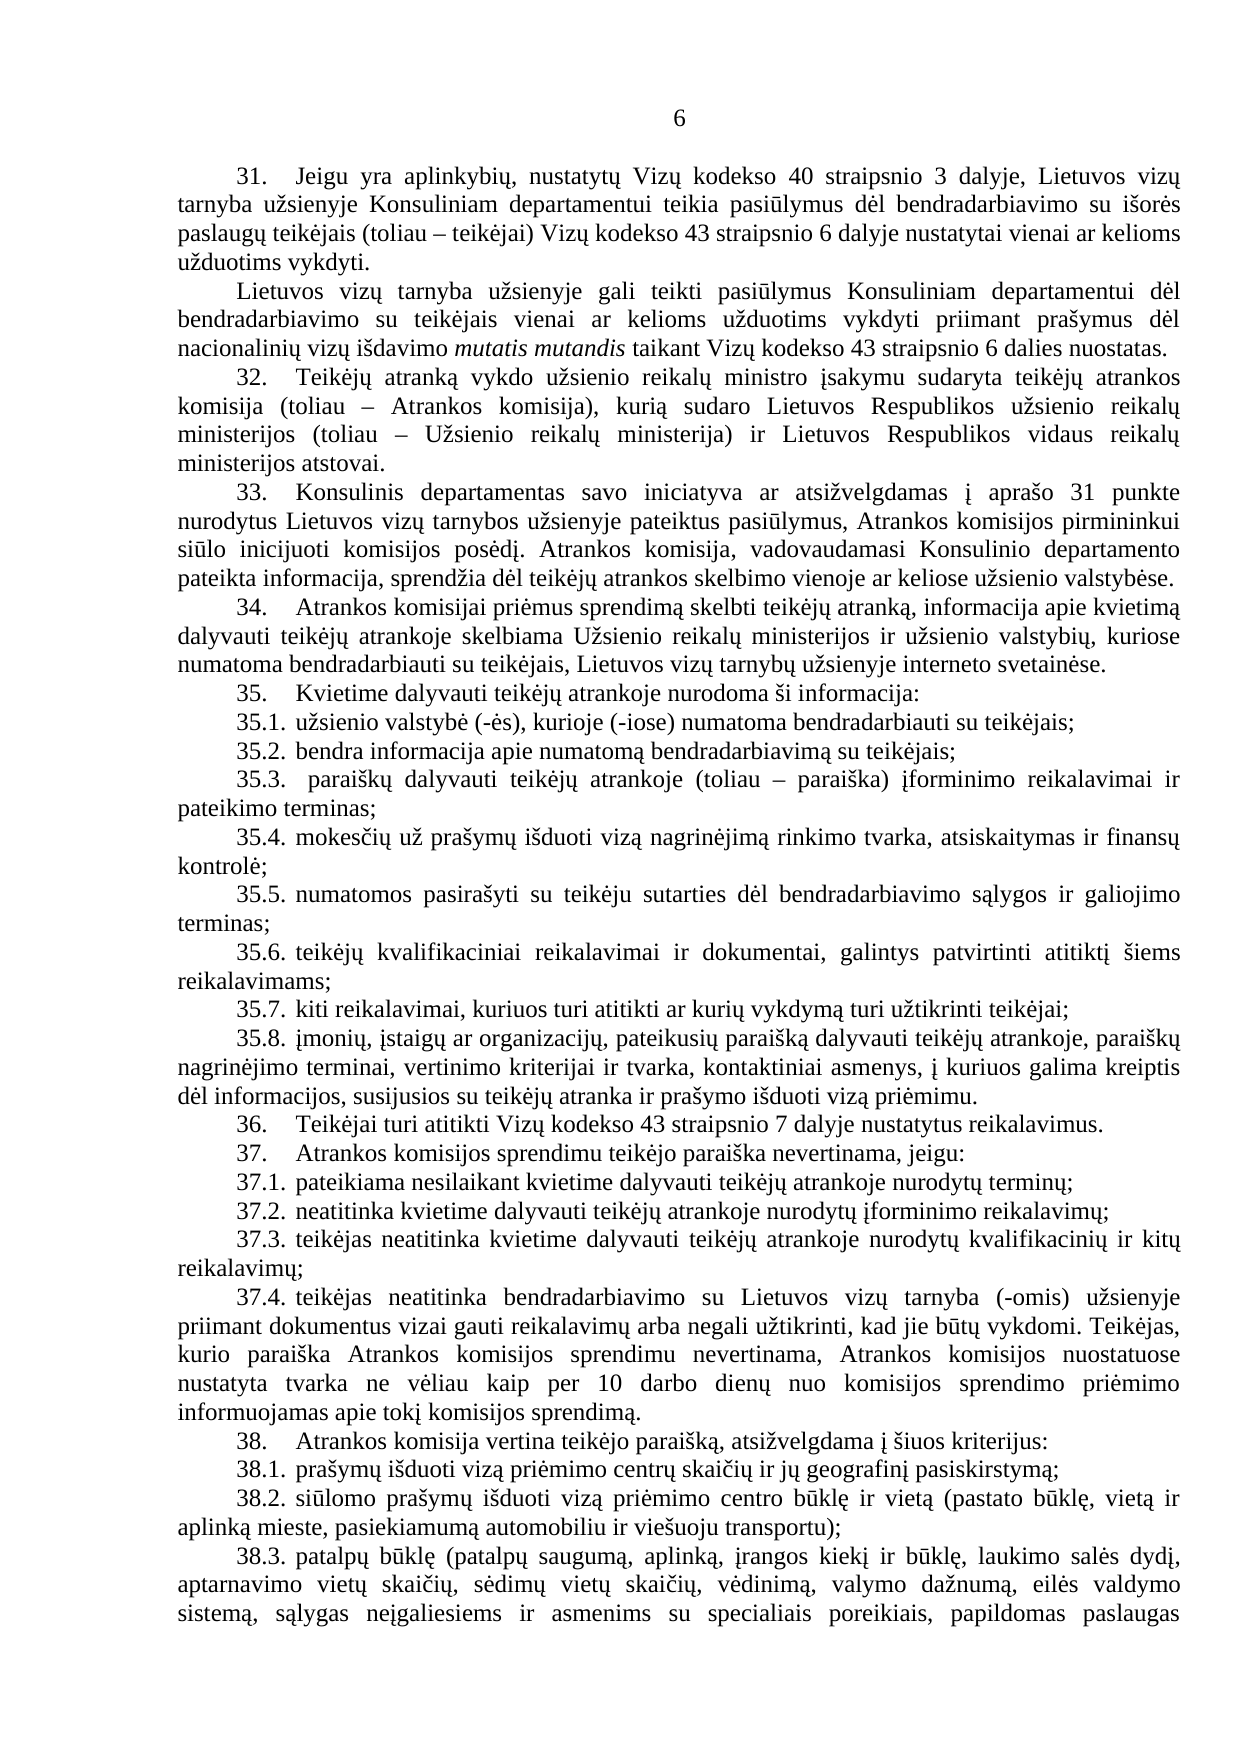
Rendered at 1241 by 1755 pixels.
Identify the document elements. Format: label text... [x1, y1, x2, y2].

text Lietuvos vizų tarnyba užsienyje gali teikti pasiūlymus Konsuliniam departamentui dėl bendradarbiavimo su teikėjais vienai ar kelioms užduotims vykdyti priimant prašymus dėl nacionalinių vizų išdavimo mutatis mutandis taikant Vizų kodekso 43 straipsnio 6 dalies nuostatas. [177, 276, 1181, 362]
text 33. Konsulinis departamentas savo iniciatyva ar atsižvelgdamas į aprašo 31 punkte nurodytus Lietuvos vizų tarnybos užsienyje pateiktus pasiūlymus, Atrankos komisijos pirmininkui siūlo inicijuoti komisijos posėdį. Atrankos komisija, vadovaudamasi Konsulinio departamento pateikta informacija, sprendžia dėl teikėjų atrankos skelbimo vienoje ar keliose užsienio valstybėse. [177, 477, 1181, 592]
text 38.1. prašymų išduoti vizą priėmimo centrų skaičių ir jų geografinį pasiskirstymą; [177, 1454, 1181, 1483]
text 38.3. patalpų būklę (patalpų saugumą, aplinką, įrangos kiekį ir būklę, laukimo salės dydį, aptarnavimo vietų skaičių, sėdimų vietų skaičių, vėdinimą, valymo dažnumą, eilės valdymo sistemą, sąlygas neįgaliesiems ir asmenims su specialiais poreikiais, papildomas paslaugas [177, 1541, 1181, 1627]
text 35.3. paraiškų dalyvauti teikėjų atrankoje (toliau – paraiška) įforminimo reikalavimai ir pateikimo terminas; [177, 764, 1181, 822]
text 37.2. neatitinka kvietime dalyvauti teikėjų atrankoje nurodytų įforminimo reikalavimų; [177, 1196, 1181, 1224]
text 35.2. bendra informacija apie numatomą bendradarbiavimą su teikėjais; [177, 736, 1181, 764]
text 37.4. teikėjas neatitinka bendradarbiavimo su Lietuvos vizų tarnyba (-omis) užsienyje priimant dokumentus vizai gauti reikalavimų arba negali užtikrinti, kad jie būtų vykdomi. Teikėjas, kurio paraiška Atrankos komisijos sprendimu nevertinama, Atrankos komisijos nuostatuose nustatyta tvarka ne vėliau kaip per 10 darbo dienų nuo komisijos sprendimo priėmimo informuojamas apie tokį komisijos sprendimą. [177, 1282, 1181, 1426]
text 35.6. teikėjų kvalifikaciniai reikalavimai ir dokumentai, galintys patvirtinti atitiktį šiems reikalavimams; [177, 937, 1181, 994]
text 38. Atrankos komisija vertina teikėjo paraišką, atsižvelgdama į šiuos kriterijus: [177, 1426, 1181, 1454]
text 35.8. įmonių, įstaigų ar organizacijų, pateikusių paraišką dalyvauti teikėjų atrankoje, paraiškų nagrinėjimo terminai, vertinimo kriterijai ir tvarka, kontaktiniai asmenys, į kuriuos galima kreiptis dėl informacijos, susijusios su teikėjų atranka ir prašymo išduoti vizą priėmimu. [177, 1023, 1181, 1109]
text 36. Teikėjai turi atitikti Vizų kodekso 43 straipsnio 7 dalyje nustatytus reikalavimus. [177, 1109, 1181, 1138]
text 34. Atrankos komisijai priėmus sprendimą skelbti teikėjų atranką, informacija apie kvietimą dalyvauti teikėjų atrankoje skelbiama Užsienio reikalų ministerijos ir užsienio valstybių, kuriose numatoma bendradarbiauti su teikėjais, Lietuvos vizų tarnybų užsienyje interneto svetainėse. [177, 592, 1181, 678]
text 37.3. teikėjas neatitinka kvietime dalyvauti teikėjų atrankoje nurodytų kvalifikacinių ir kitų reikalavimų; [177, 1224, 1181, 1282]
text 35.5. numatomos pasirašyti su teikėju sutarties dėl bendradarbiavimo sąlygos ir galiojimo terminas; [177, 879, 1181, 937]
text 31. Jeigu yra aplinkybių, nustatytų Vizų kodekso 40 straipsnio 3 dalyje, Lietuvos vizų tarnyba užsienyje Konsuliniam departamentui teikia pasiūlymus dėl bendradarbiavimo su išorės paslaugų teikėjais (toliau – teikėjai) Vizų kodekso 43 straipsnio 6 dalyje nustatytai vienai ar kelioms užduotims vykdyti. [177, 161, 1181, 276]
text 38.2. siūlomo prašymų išduoti vizą priėmimo centro būklę ir vietą (pastato būklę, vietą ir aplinką mieste, pasiekiamumą automobiliu ir viešuoju transportu); [177, 1483, 1181, 1541]
text 35.1. užsienio valstybė (-ės), kurioje (-iose) numatoma bendradarbiauti su teikėjais; [177, 707, 1181, 736]
text 35.7. kiti reikalavimai, kuriuos turi atitikti ar kurių vykdymą turi užtikrinti teikėjai; [177, 994, 1181, 1023]
text 32. Teikėjų atranką vykdo užsienio reikalų ministro įsakymu sudaryta teikėjų atrankos komisija (toliau – Atrankos komisija), kurią sudaro Lietuvos Respublikos užsienio reikalų ministerijos (toliau – Užsienio reikalų ministerija) ir Lietuvos Respublikos vidaus reikalų ministerijos atstovai. [177, 362, 1181, 477]
text 35.4. mokesčių už prašymų išduoti vizą nagrinėjimą rinkimo tvarka, atsiskaitymas ir finansų kontrolė; [177, 822, 1181, 879]
text 35. Kvietime dalyvauti teikėjų atrankoje nurodoma ši informacija: [177, 678, 1181, 707]
text 37. Atrankos komisijos sprendimu teikėjo paraiška nevertinama, jeigu: [177, 1138, 1181, 1167]
text 37.1. pateikiama nesilaikant kvietime dalyvauti teikėjų atrankoje nurodytų terminų; [177, 1167, 1181, 1196]
